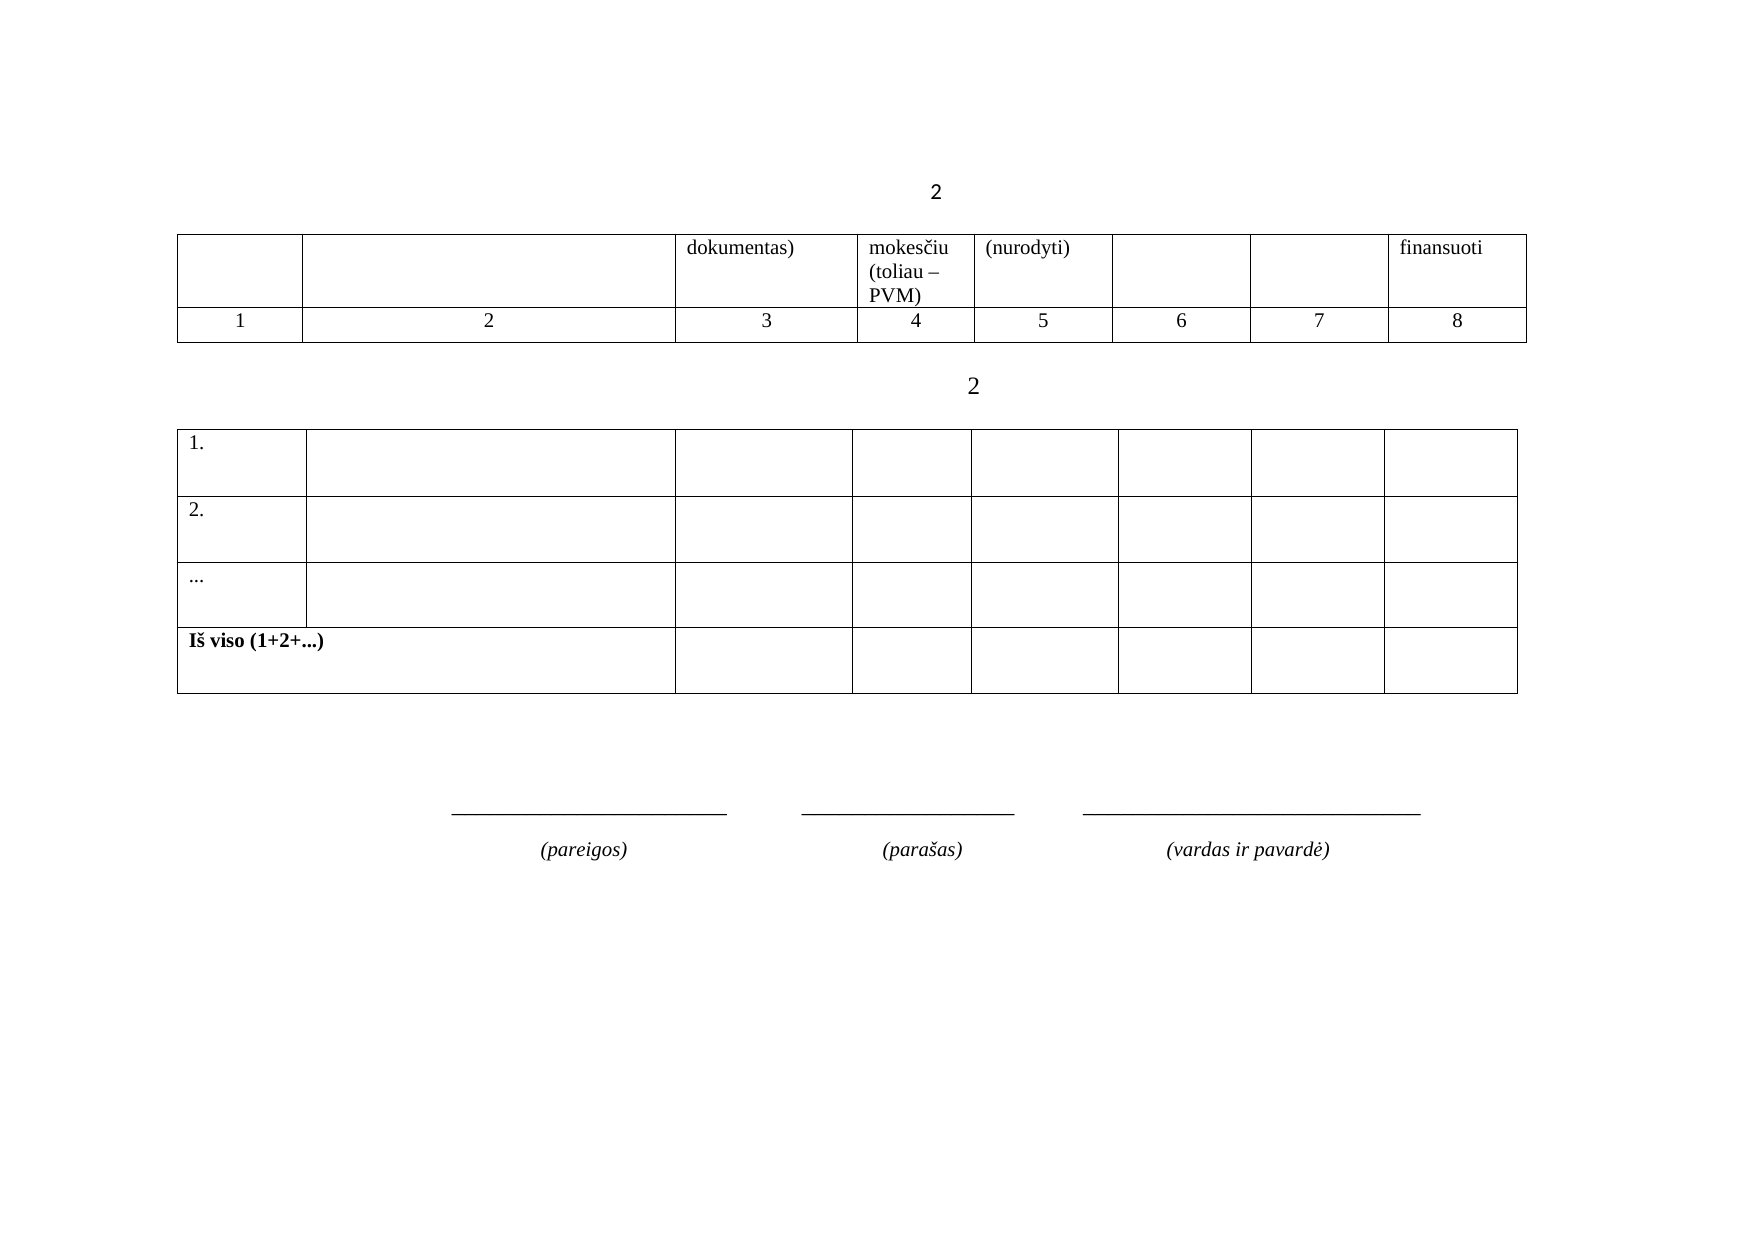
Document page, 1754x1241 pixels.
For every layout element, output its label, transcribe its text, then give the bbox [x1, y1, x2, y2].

table_cell ... [178, 563, 306, 627]
table_cell [676, 497, 852, 562]
text ______________________ _________________ ___________________________ [177, 789, 1695, 818]
table_cell [972, 628, 1118, 693]
table_cell [1119, 563, 1251, 627]
table_cell [1385, 563, 1517, 627]
table_cell [1252, 497, 1384, 562]
table_cell 2 [303, 308, 675, 342]
table_cell 4 [858, 308, 974, 342]
table_header [972, 430, 1118, 496]
table_cell [972, 497, 1118, 562]
table_header 1. [178, 430, 306, 496]
table_cell [1385, 497, 1517, 562]
table_cell dokumentas) [676, 235, 857, 307]
text 2 [177, 371, 1695, 400]
table_cell [853, 628, 971, 693]
table_header [1252, 430, 1384, 496]
table_cell 1 [178, 308, 302, 342]
table_header [853, 430, 971, 496]
table_cell [1252, 628, 1384, 693]
table_cell finansuoti [1389, 235, 1526, 307]
table_cell 7 [1251, 308, 1388, 342]
table_header [307, 430, 675, 496]
table_cell 2. [178, 497, 306, 562]
table_cell [676, 563, 852, 627]
table_header [676, 430, 852, 496]
table_cell [1113, 235, 1250, 307]
table_cell 8 [1389, 308, 1526, 342]
table_cell [1119, 497, 1251, 562]
table_header [1385, 430, 1517, 496]
table_cell [676, 628, 852, 693]
table_cell [1251, 235, 1388, 307]
table_cell mokesčiu (toliau – PVM) [858, 235, 974, 307]
text (pareigos) (parašas) (vardas ir pavardė) [177, 836, 1695, 861]
table_cell 6 [1113, 308, 1250, 342]
table_cell [853, 497, 971, 562]
table_cell (nurodyti) [975, 235, 1112, 307]
table_cell [303, 235, 675, 307]
table_cell [178, 235, 302, 307]
table_cell [972, 563, 1118, 627]
table_cell [853, 563, 971, 627]
table_cell [307, 497, 675, 562]
table_cell [1385, 628, 1517, 693]
table_cell [307, 563, 675, 627]
table_cell [1252, 563, 1384, 627]
table_cell [1119, 628, 1251, 693]
table_header [1119, 430, 1251, 496]
table_cell 5 [975, 308, 1112, 342]
table_cell Iš viso (1+2+...) [178, 628, 675, 693]
table_cell 3 [676, 308, 857, 342]
